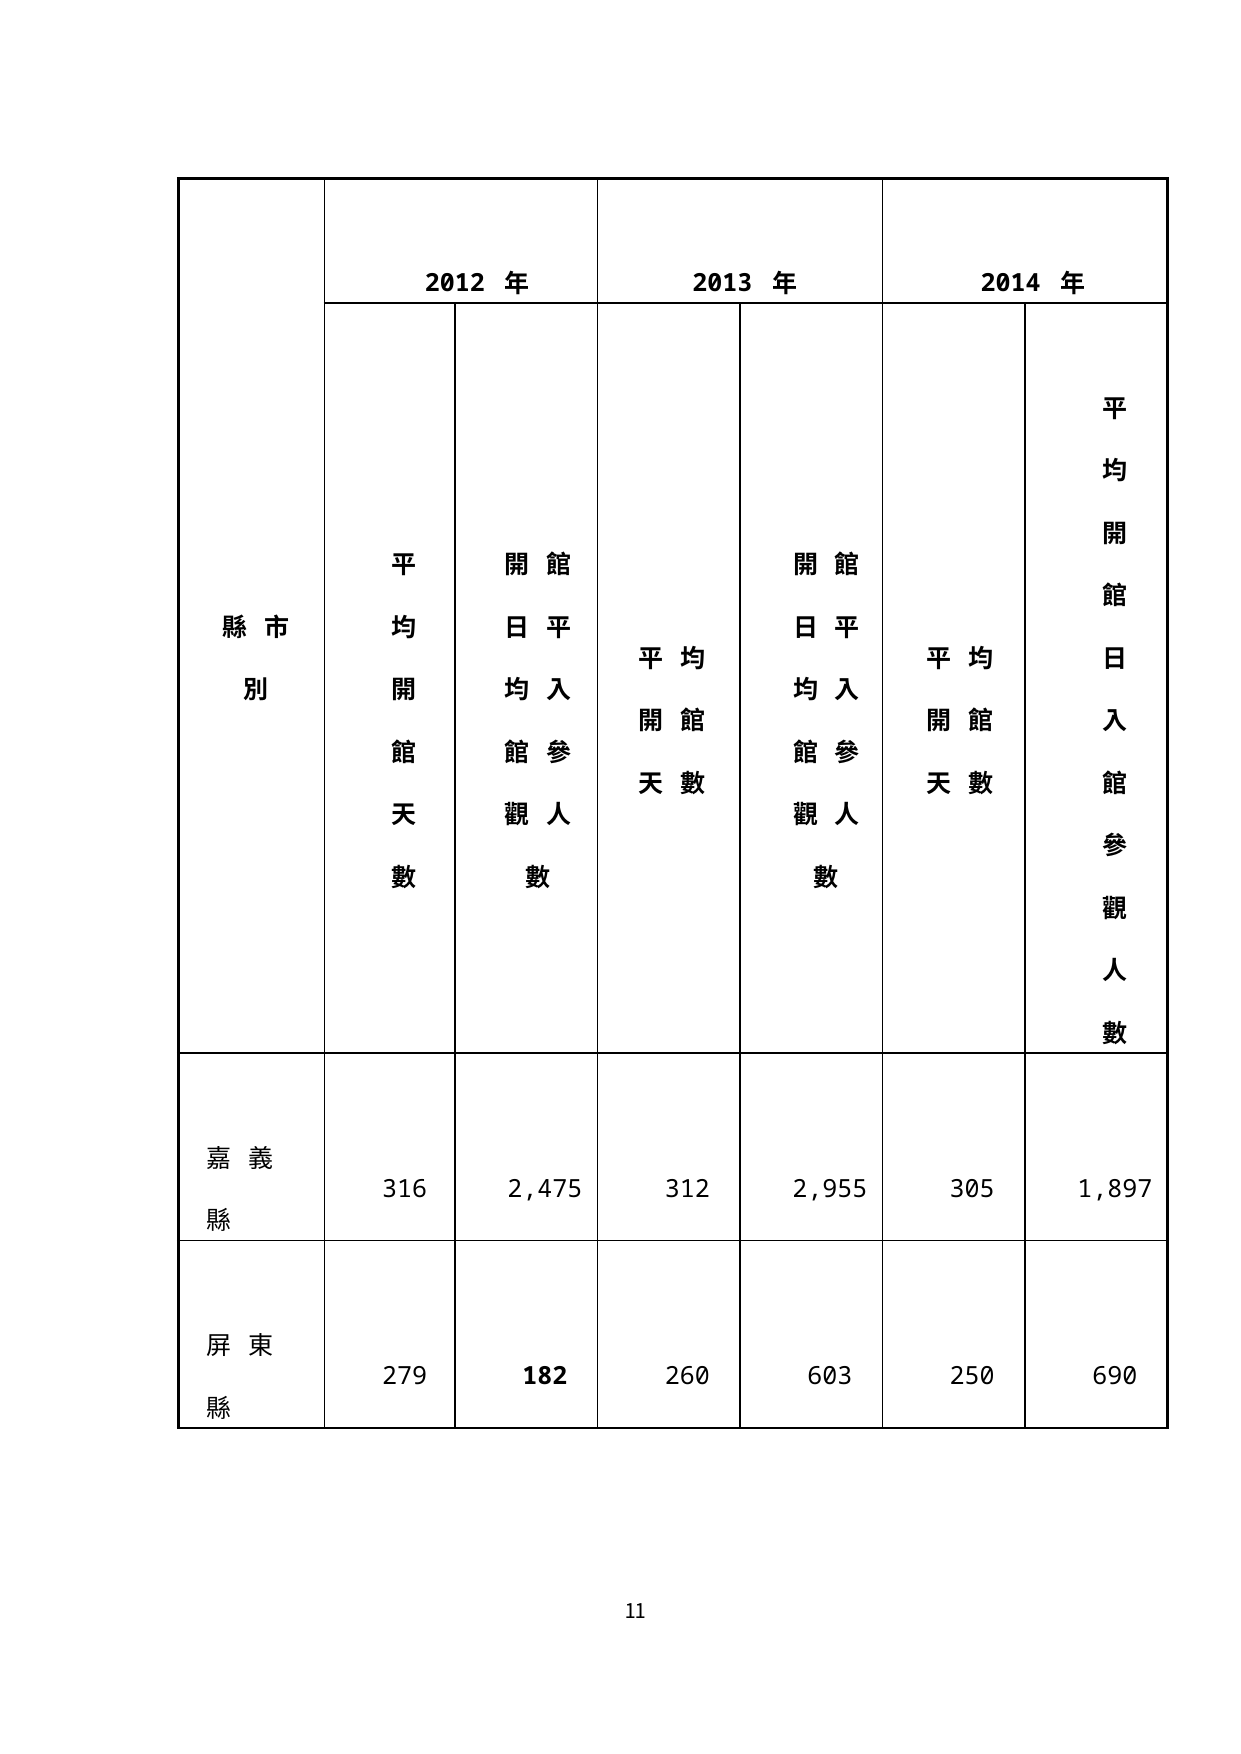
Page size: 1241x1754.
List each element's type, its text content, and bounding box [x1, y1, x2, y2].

table_cell 312 [598, 1054, 739, 1240]
table_cell 305 [883, 1054, 1024, 1240]
table_cell 316 [325, 1054, 454, 1240]
table_cell 603 [741, 1241, 882, 1427]
table_cell 平均開館日入館參觀人數 [1026, 304, 1166, 1052]
table_cell 2,955 [741, 1054, 882, 1240]
table_cell 260 [598, 1241, 739, 1427]
table_cell 250 [883, 1241, 1024, 1427]
table_cell 屏東縣 [180, 1241, 324, 1427]
table_cell 平均開館天數 [883, 304, 1024, 1052]
table_cell 開館日平均入館參觀人數 [741, 304, 882, 1052]
table_header 2014年 [883, 180, 1166, 302]
table_cell 1,897 [1026, 1054, 1166, 1240]
table_cell 開館日平均入館參觀人數 [456, 304, 597, 1052]
table_header 2013年 [598, 180, 882, 302]
table_cell 690 [1026, 1241, 1166, 1427]
table_cell 平均開館天數 [325, 304, 454, 1052]
table_header 2012年 [325, 180, 597, 302]
table_cell 182 [456, 1241, 597, 1427]
table_cell 嘉義縣 [180, 1054, 324, 1240]
table_cell 平均開館天數 [598, 304, 739, 1052]
table_header 縣市別 [180, 180, 324, 1052]
table_cell 279 [325, 1241, 454, 1427]
table_cell 2,475 [456, 1054, 597, 1240]
